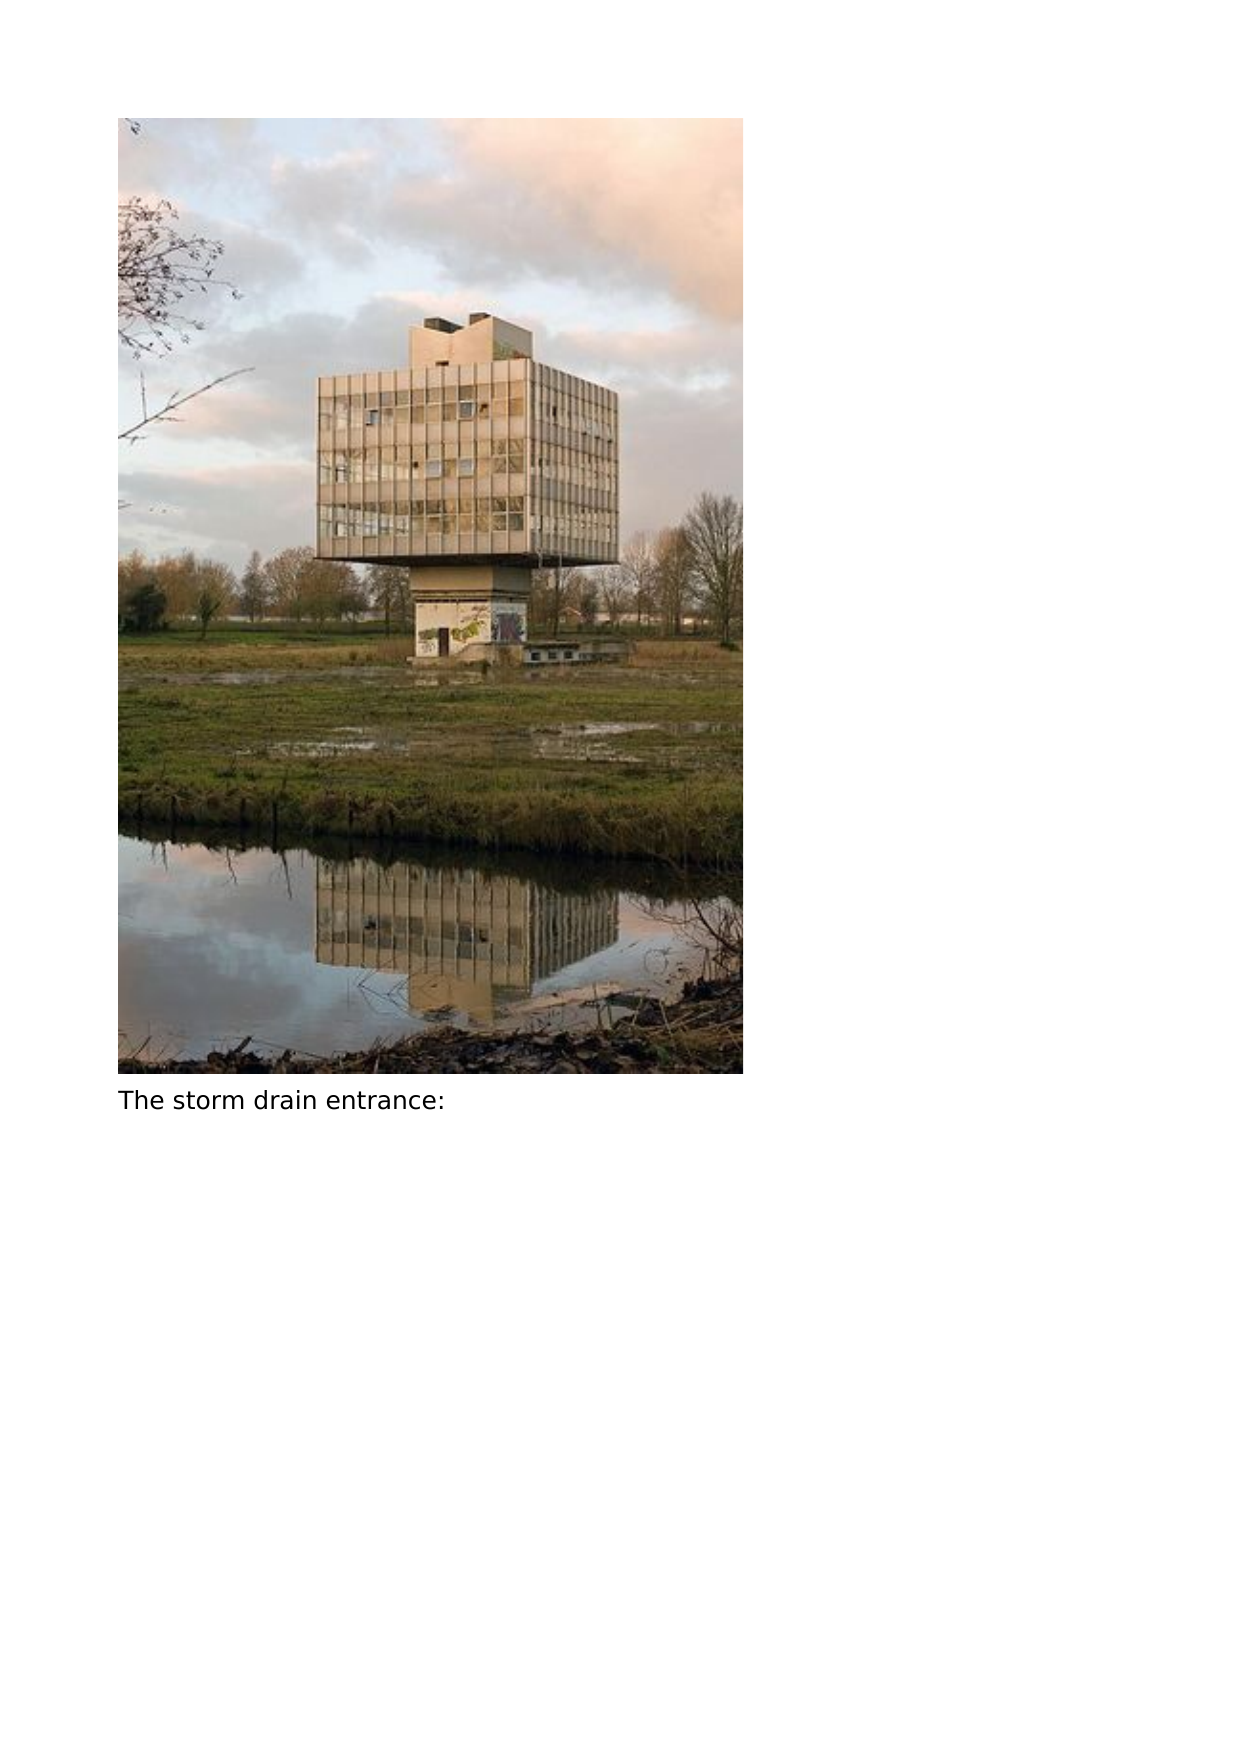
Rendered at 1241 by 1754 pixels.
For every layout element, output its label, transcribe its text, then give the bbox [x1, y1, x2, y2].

picture [118, 118, 744, 1074]
text The storm drain entrance: [118, 1086, 1122, 1144]
